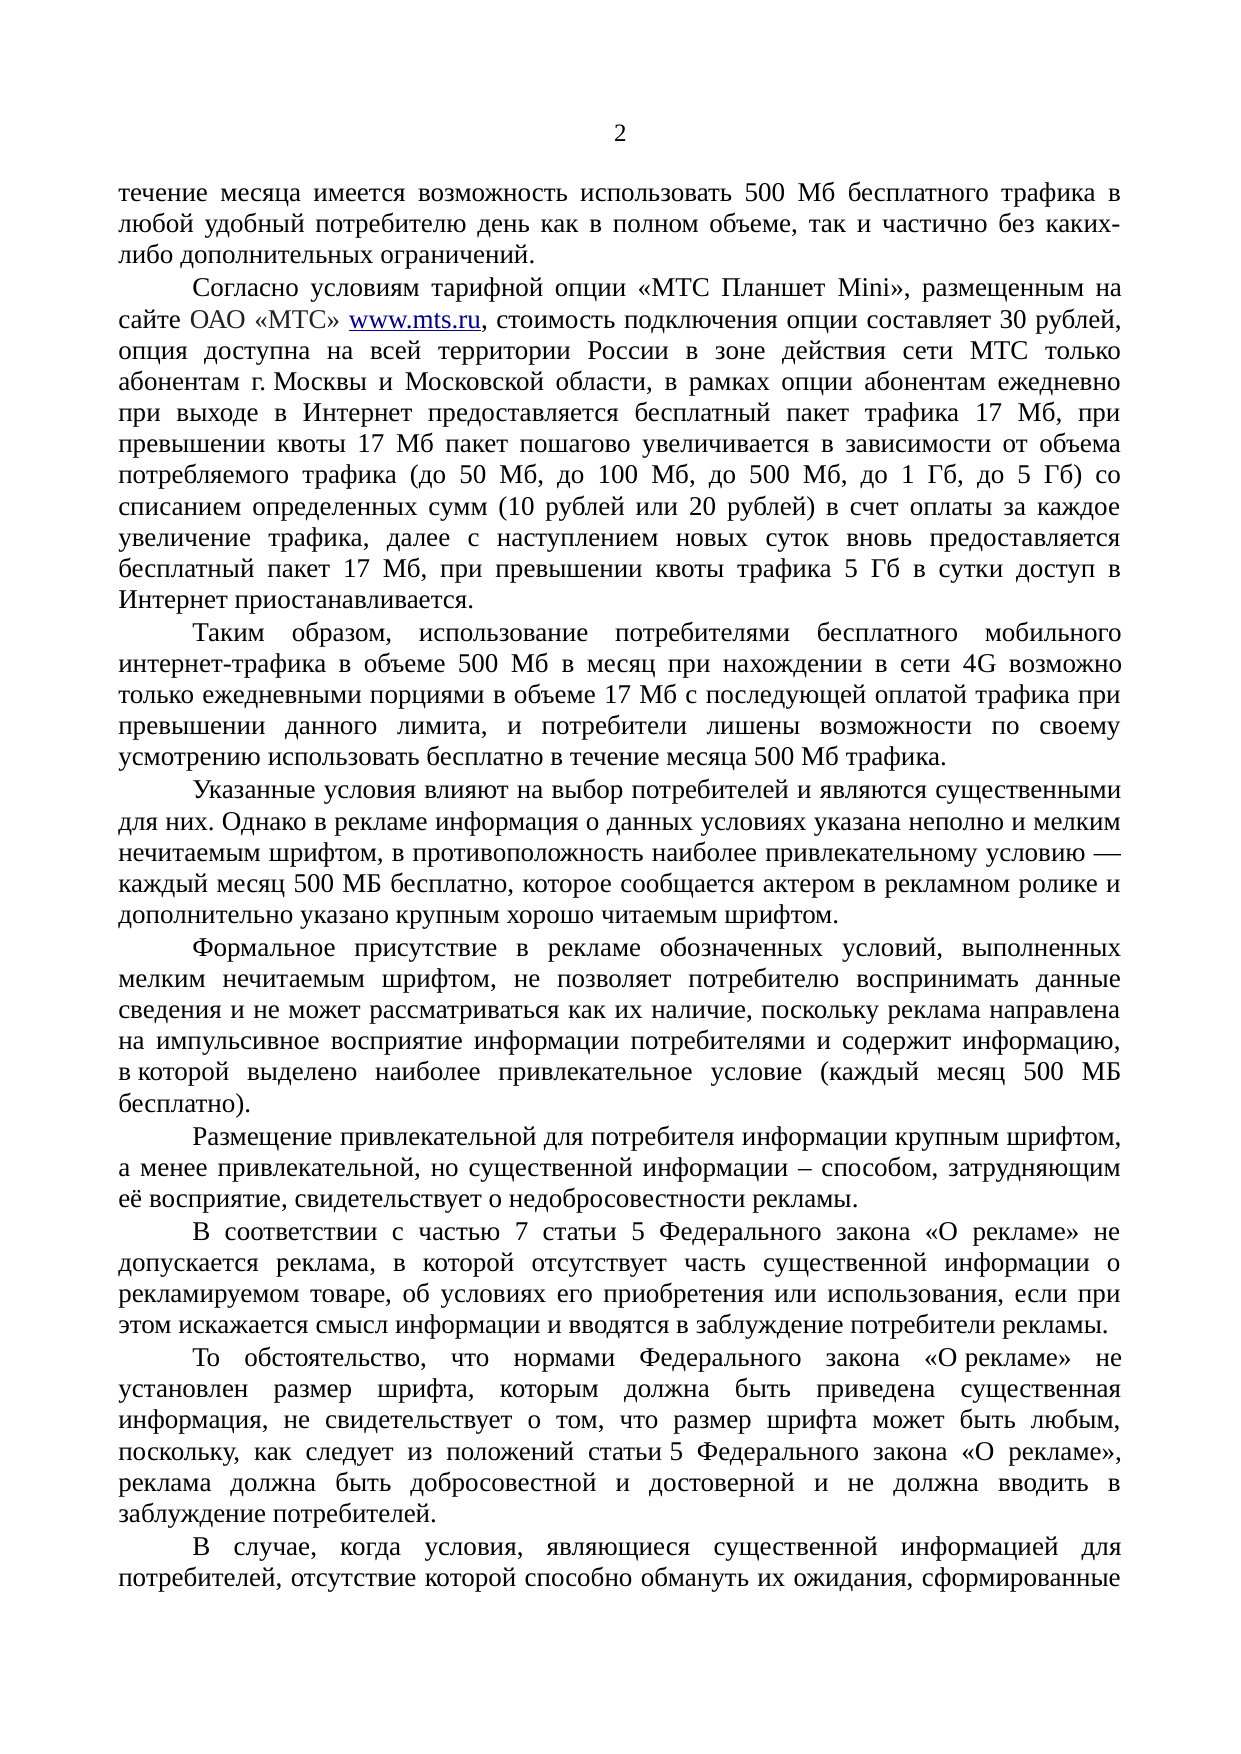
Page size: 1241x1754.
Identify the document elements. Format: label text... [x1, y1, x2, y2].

text Размещение привлекательной для потребителя информации крупным шрифтом, а менее привлекательной, но существенной информации – способом, затрудняющим её восприятие, свидетельствует о недобросовестности рекламы. [118, 1119, 1122, 1213]
text В соответствии с частью 7 статьи 5 Федерального закона «О рекламе» не допускается реклама, в которой отсутствует часть существенной информации о рекламируемом товаре, об условиях его приобретения или использования, если при этом искажается смысл информации и вводятся в заблуждение потребители рекламы. [118, 1215, 1122, 1339]
text Указанные условия влияют на выбор потребителей и являются существенными для них. Однако в рекламе информация о данных условиях указана неполно и мелким нечитаемым шрифтом, в противоположность наиболее привлекательному условию — каждый месяц 500 МБ бесплатно, которое сообщается актером в рекламном ролике и дополнительно указано крупным хорошо читаемым шрифтом. [118, 773, 1122, 929]
text Таким образом, использование потребителями бесплатного мобильного интернет-трафика в объеме 500 Мб в месяц при нахождении в сети 4G возможно только ежедневными порциями в объеме 17 Мб с последующей оплатой трафика при превышении данного лимита, и потребители лишены возможности по своему усмотрению использовать бесплатно в течение месяца 500 Мб трафика. [118, 616, 1122, 772]
text То обстоятельство, что нормами Федерального закона «О рекламе» не установлен размер шрифта, которым должна быть приведена существенная информация, не свидетельствует о том, что размер шрифта может быть любым, поскольку, как следует из положений статьи 5 Федерального закона «О рекламе», реклама должна быть добросовестной и достоверной и не должна вводить в заблуждение потребителей. [118, 1341, 1122, 1528]
text Согласно условиям тарифной опции «МТС Планшет Mini», размещенным на сайте ОАО «МТС» www.mts.ru, стоимость подключения опции составляет 30 рублей, опция доступна на всей территории России в зоне действия сети МТС только абонентам г. Москвы и Московской области, в рамках опции абонентам ежедневно при выходе в Интернет предоставляется бесплатный пакет трафика 17 Мб, при превышении квоты 17 Мб пакет пошагово увеличивается в зависимости от объема потребляемого трафика (до 50 Мб, до 100 Мб, до 500 Мб, до 1 Гб, до 5 Гб) со списанием определенных сумм (10 рублей или 20 рублей) в счет оплаты за каждое увеличение трафика, далее с наступлением новых суток вновь предоставляется бесплатный пакет 17 Мб, при превышении квоты трафика 5 Гб в сутки доступ в Интернет приостанавливается. [118, 272, 1122, 614]
text течение месяца имеется возможность использовать 500 Мб бесплатного трафика в любой удобный потребителю день как в полном объеме, так и частично без каких-либо дополнительных ограничений. [118, 176, 1122, 270]
text В случае, когда условия, являющиеся существенной информацией для потребителей, отсутствие которой способно обмануть их ожидания, сформированные [118, 1530, 1122, 1592]
text Формальное присутствие в рекламе обозначенных условий, выполненных мелким нечитаемым шрифтом, не позволяет потребителю воспринимать данные сведения и не может рассматриваться как их наличие, поскольку реклама направлена на импульсивное восприятие информации потребителями и содержит информацию, в которой выделено наиболее привлекательное условие (каждый месяц 500 МБ бесплатно). [118, 931, 1122, 1118]
